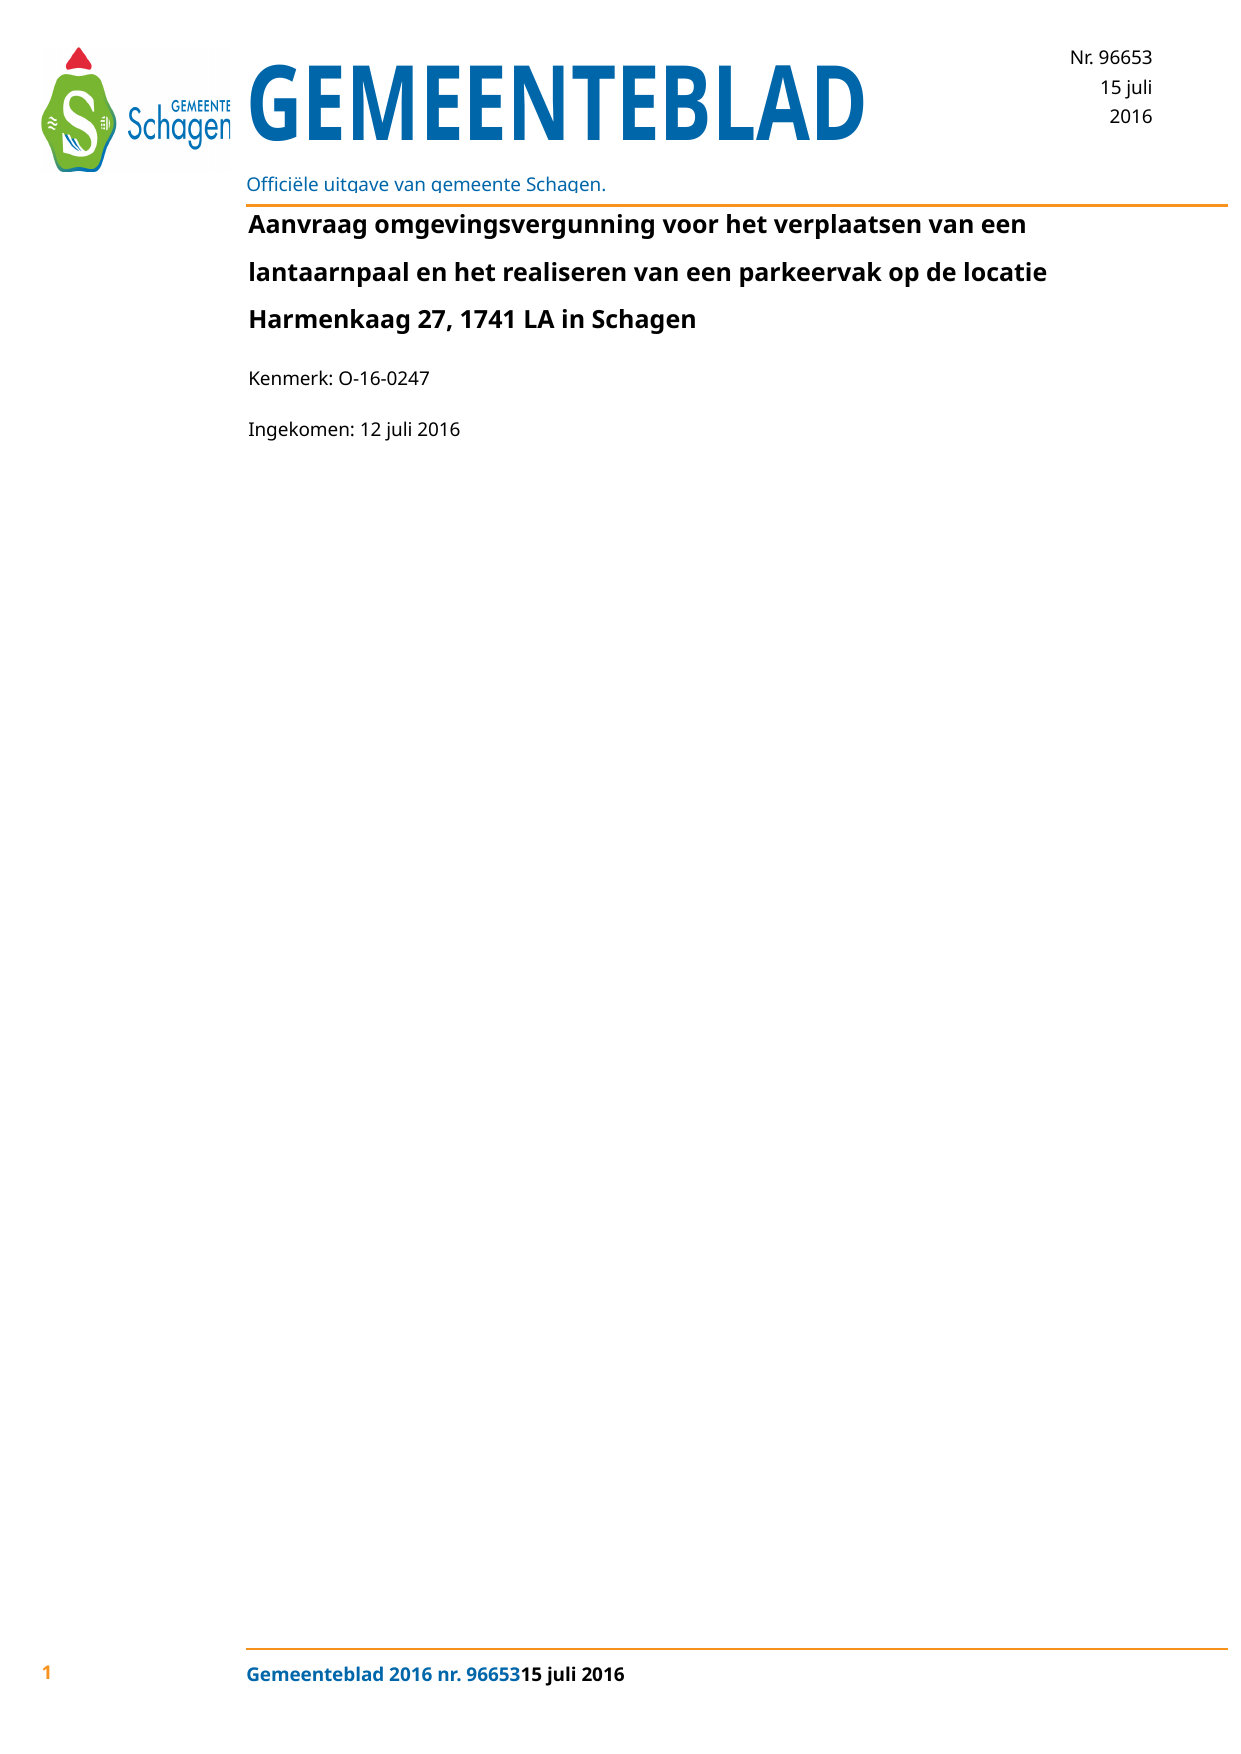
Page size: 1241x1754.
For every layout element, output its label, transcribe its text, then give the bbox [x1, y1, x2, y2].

text Ingekomen: 12 juli 2016 [248, 416, 1152, 442]
text Aanvraag omgevingsvergunning voor het verplaatsen van een lantaarnpaal en het realiseren van een parkeervak op de locatie Harmenkaag 27, 1741 LA in Schagen [248, 207, 1152, 336]
picture [41, 47, 231, 172]
text Kenmerk: O-16-0247 [248, 366, 1152, 391]
